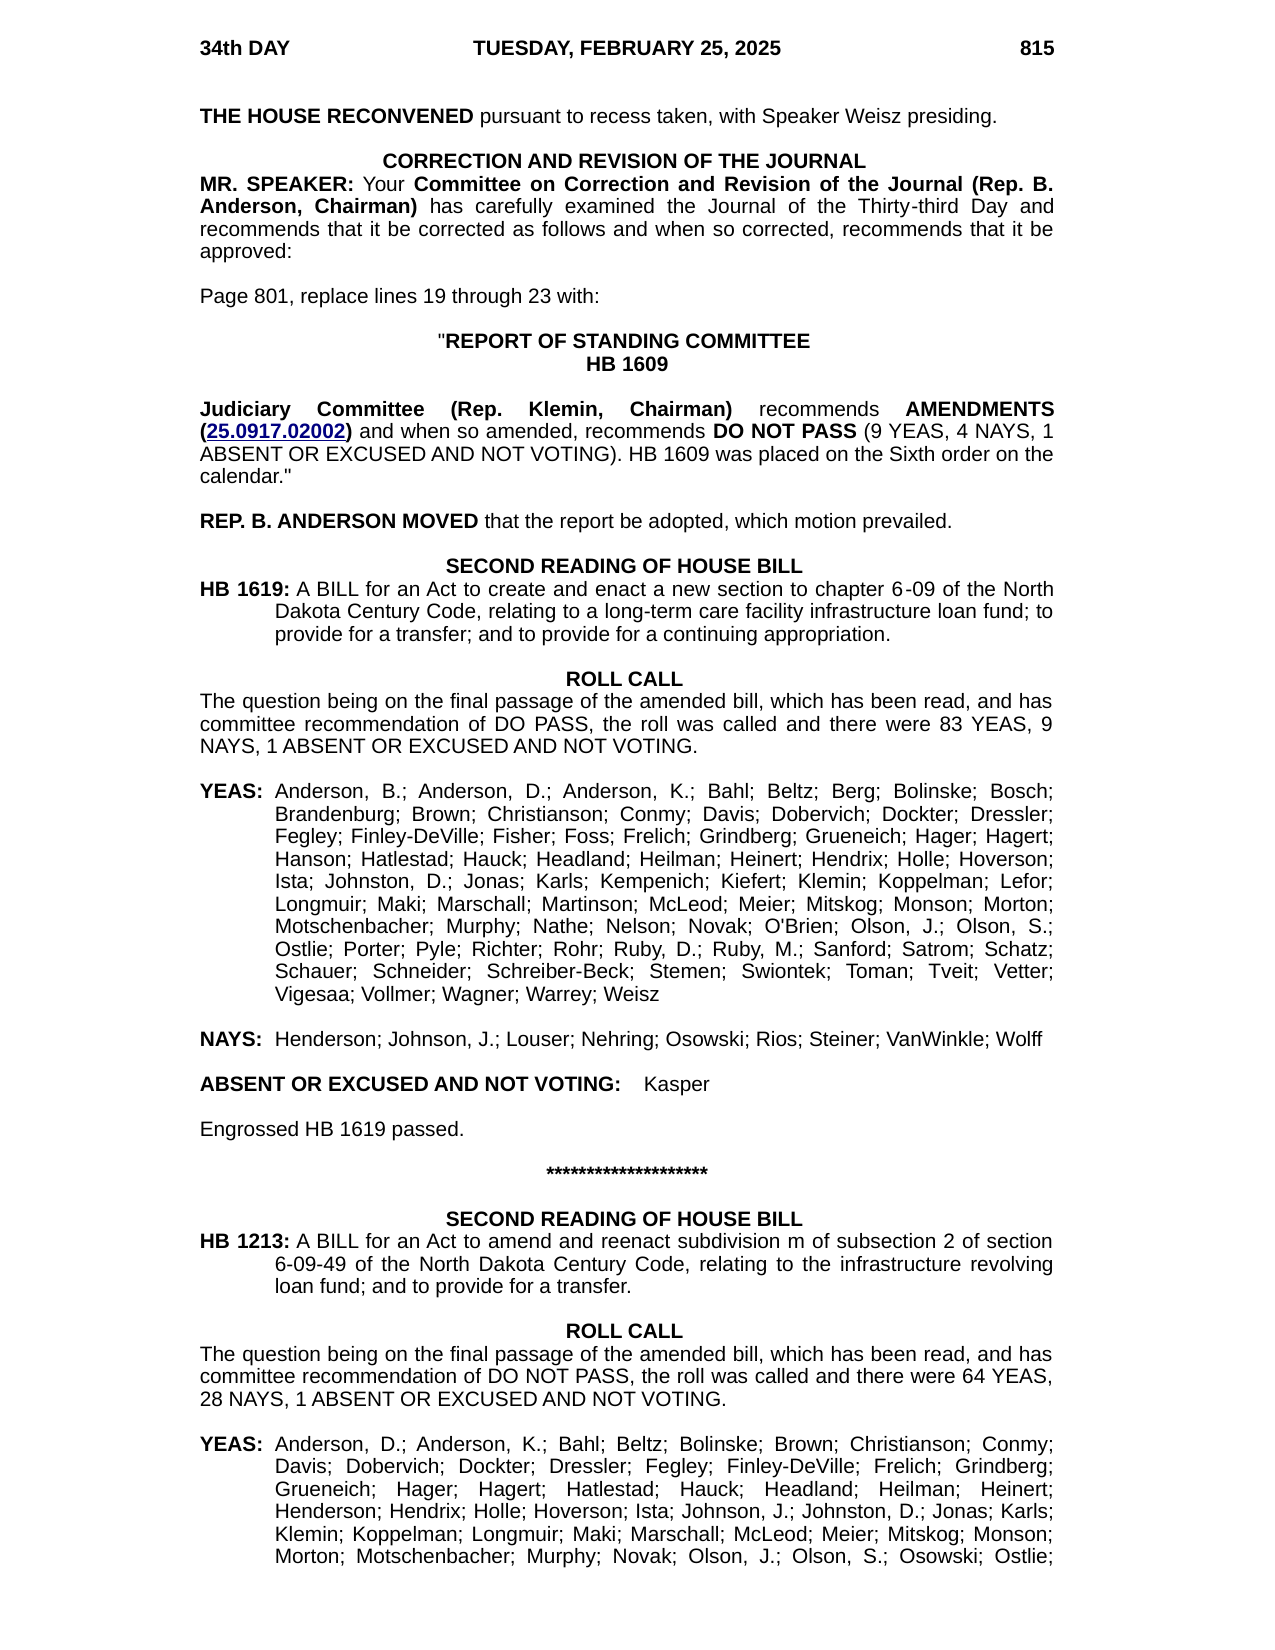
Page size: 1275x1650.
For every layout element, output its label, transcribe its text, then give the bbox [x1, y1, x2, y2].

text ROLL CALL [199, 668, 1054, 691]
subtitle Page 815 [9, 9, 109, 33]
text CORRECTION AND REVISION OF THE JOURNAL [199, 151, 1054, 173]
text "REPORT OF STANDING COMMITTEE HB 1609 [199, 331, 1054, 376]
text ROLL CALL [199, 1321, 1054, 1343]
text SECOND READING OF HOUSE BILL [199, 556, 1054, 578]
text THE HOUSE RECONVENED pursuant to recess taken, with Speaker Weisz presiding. [199, 106, 1054, 128]
text SECOND READING OF HOUSE BILL [199, 1208, 1054, 1231]
title YEAS: Anderson, B.; Anderson, D.; Anderson, K.; Bahl; Beltz; Berg; Bolinske; Bosch; Brandenburg; Brown; Christianson; Conmy; Davis; Dobervich; Dockter; Dressler; Fegley; Finley-DeVille; Fisher; Foss; Frelich; Grindberg; Grueneich; Hager; Hagert; Hanson; Hatlestad; Hauck; Headland; Heilman; Heinert; Hendrix; Holle; Hoverson; Ista; Johnston, D.; Jonas; Karls; Kempenich; Kiefert; Klemin; Koppelman; Lefor; Longmuir; Maki; Marschall; Martinson; McLeod; Meier; Mitskog; Monson; Morton; Motschenbacher; Murphy; Nathe; Nelson; Novak; O'Brien; Olson, J.; Olson, S.; Ostlie; Porter; Pyle; Richter; Rohr; Ruby, D.; Ruby, M.; Sanford; Satrom; Schatz; Schauer; Schneider; Schreiber-Beck; Stemen; Swiontek; Toman; Tveit; Vetter; Vigesaa; Vollmer; Wagner; Warrey; Weisz [199, 781, 1054, 1006]
text MR. SPEAKER: Your Committee on Correction and Revision of the Journal (Rep. B. Anderson, Chairman) has carefully examined the Journal of the Thirty‑third Day and recommends that it be corrected as follows and when so corrected, recommends that it be approved: [199, 173, 1054, 263]
text Page 801, replace lines 19 through 23 with: [199, 286, 1054, 308]
text The question being on the final passage of the amended bill, which has been read, and has committee recommendation of DO NOT PASS, the roll was called and there were 64 YEAS, 28 NAYS, 1 ABSENT OR EXCUSED AND NOT VOTING. [199, 1343, 1054, 1411]
title HB 1213: A BILL for an Act to amend and reenact subdivision m of subsection 2 of section 6‑09‑49 of the North Dakota Century Code, relating to the infrastructure revolving loan fund; and to provide for a transfer. [199, 1231, 1054, 1298]
title NAYS: Henderson; Johnson, J.; Louser; Nehring; Osowski; Rios; Steiner; VanWinkle; Wolff [199, 1028, 1054, 1051]
text ******************** [199, 1163, 1054, 1186]
title YEAS: Anderson, D.; Anderson, K.; Bahl; Beltz; Bolinske; Brown; Christianson; Conmy; Davis; Dobervich; Dockter; Dressler; Fegley; Finley-DeVille; Frelich; Grindberg; Grueneich; Hager; Hagert; Hatlestad; Hauck; Headland; Heilman; Heinert; Henderson; Hendrix; Holle; Hoverson; Ista; Johnson, J.; Johnston, D.; Jonas; Karls; Klemin; Koppelman; Longmuir; Maki; Marschall; McLeod; Meier; Mitskog; Monson; Morton; Motschenbacher; Murphy; Novak; Olson, J.; Olson, S.; Osowski; Ostlie; [199, 1433, 1054, 1568]
title ABSENT OR EXCUSED AND NOT VOTING: Kasper [199, 1073, 1054, 1096]
text Engrossed HB 1619 passed. [199, 1118, 1054, 1141]
text REP. B. ANDERSON MOVED that the report be adopted, which motion prevailed. [199, 511, 1054, 533]
text The question being on the final passage of the amended bill, which has been read, and has committee recommendation of DO PASS, the roll was called and there were 83 YEAS, 9 NAYS, 1 ABSENT OR EXCUSED AND NOT VOTING. [199, 691, 1054, 758]
title HB 1619: A BILL for an Act to create and enact a new section to chapter 6‑09 of the North Dakota Century Code, relating to a long-term care facility infrastructure loan fund; to provide for a transfer; and to provide for a continuing appropriation. [199, 578, 1054, 646]
text Judiciary Committee (Rep. Klemin, Chairman) recommends AMENDMENTS (25.0917.02002) and when so amended, recommends DO NOT PASS (9 YEAS, 4 NAYS, 1 ABSENT OR EXCUSED AND NOT VOTING). HB 1609 was placed on the Sixth order on the calendar." [199, 398, 1054, 488]
